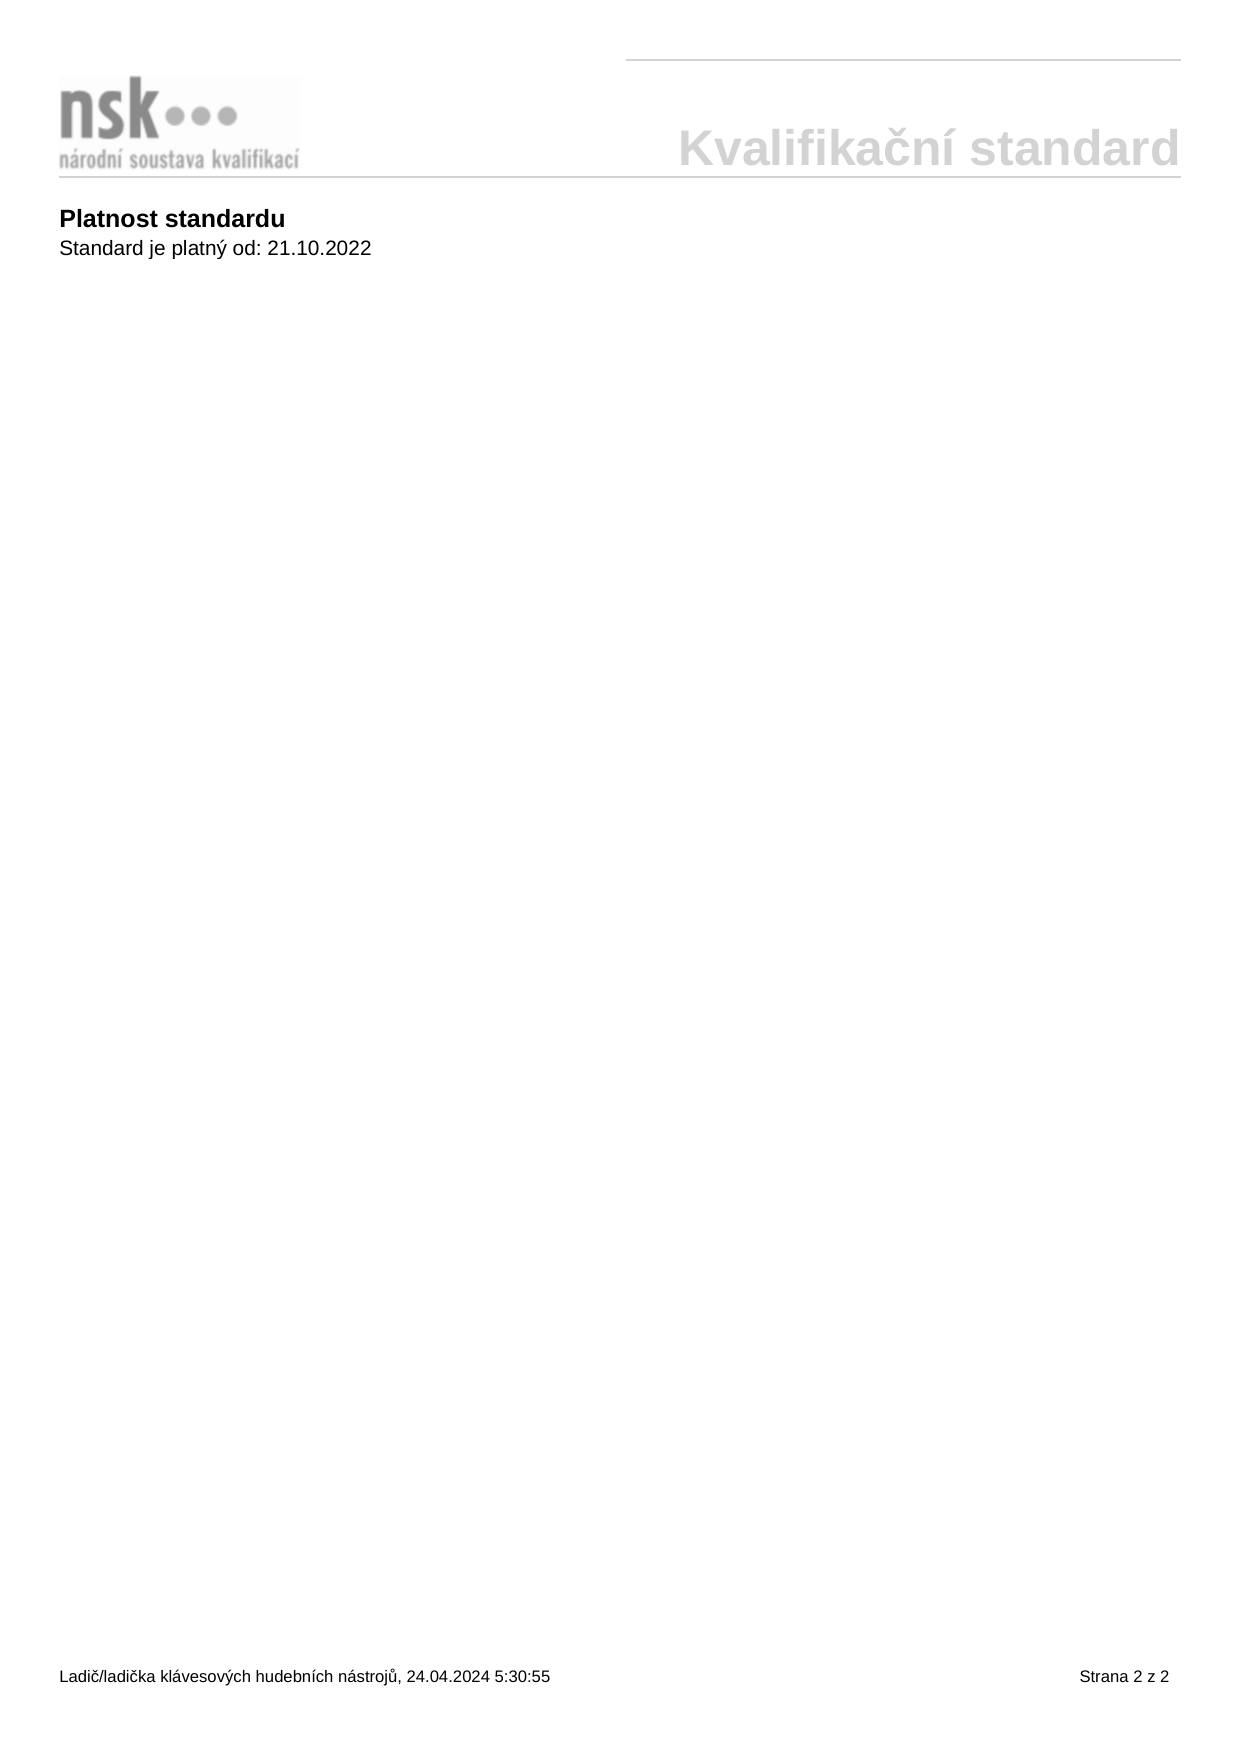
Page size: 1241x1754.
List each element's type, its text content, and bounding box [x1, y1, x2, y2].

table_cell [59, 178, 1181, 194]
table_cell [862, 1409, 1093, 1658]
table_cell [862, 559, 1093, 859]
table_cell [59, 1409, 483, 1658]
table_cell [620, 1159, 626, 1409]
table_cell [1169, 1658, 1181, 1694]
table_cell [1169, 1159, 1181, 1409]
table_cell [484, 1159, 620, 1409]
table_cell [862, 859, 1093, 1159]
table_cell Ladič/ladička klávesových hudebních nástrojů, 24.04.2024 5:30:55 [59, 1658, 862, 1694]
table_cell [621, 59, 626, 170]
table_cell [1093, 1409, 1169, 1658]
table_cell [620, 559, 626, 859]
table_cell Platnost standardu [59, 200, 1181, 236]
table_cell [626, 1409, 862, 1658]
table_cell [59, 259, 483, 559]
table_cell [1169, 259, 1181, 559]
table_cell [1093, 259, 1169, 559]
table_cell [1169, 559, 1181, 859]
table_cell [1093, 1159, 1169, 1409]
table_cell [484, 259, 620, 559]
table_cell [59, 859, 483, 1159]
table_cell [484, 559, 620, 859]
table_cell [59, 171, 483, 176]
table_cell [620, 259, 626, 559]
table_cell [620, 859, 626, 1159]
table_cell [626, 1159, 862, 1409]
table_cell [1093, 859, 1169, 1159]
table_cell [484, 859, 620, 1159]
table_cell Standard je platný od: 21.10.2022 [59, 236, 1181, 259]
table_cell [1169, 859, 1181, 1159]
table_cell [59, 1159, 483, 1409]
table_cell [862, 194, 1093, 200]
table_cell [626, 194, 862, 200]
table_cell [862, 259, 1093, 559]
table_cell [484, 194, 620, 200]
table_cell [484, 171, 620, 176]
table_cell [1093, 194, 1169, 200]
table_cell [1169, 194, 1181, 200]
table_cell [59, 559, 483, 859]
table_cell [59, 194, 483, 200]
table_cell [620, 1409, 626, 1658]
table_cell [1169, 1409, 1181, 1658]
table_cell [862, 1159, 1093, 1409]
picture [58, 59, 621, 171]
table_cell [1093, 559, 1169, 859]
table_cell [626, 259, 862, 559]
table_cell [484, 1409, 620, 1658]
table_cell Kvalifikační standard [626, 61, 1181, 176]
table_cell [626, 559, 862, 859]
table_cell [626, 859, 862, 1159]
table_cell Strana 2 z 2 [862, 1658, 1169, 1694]
